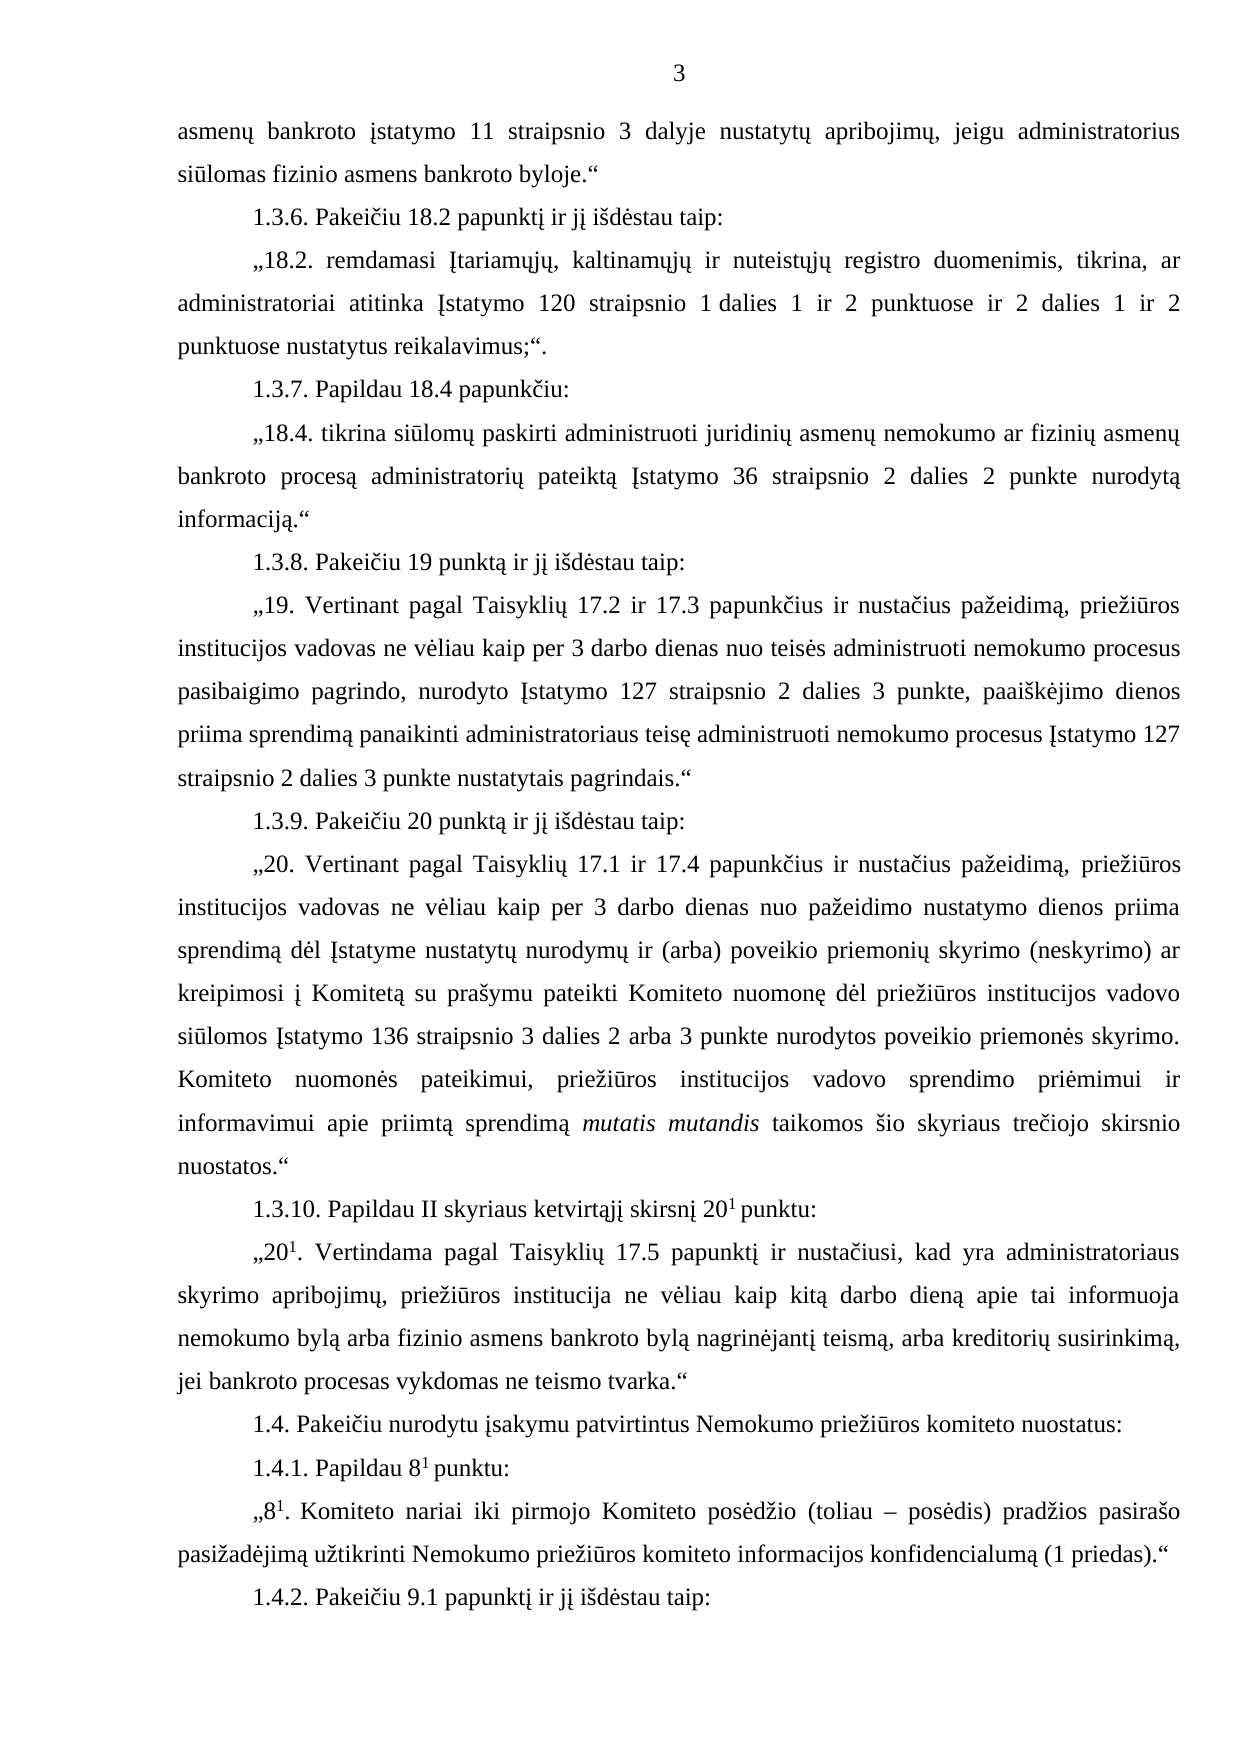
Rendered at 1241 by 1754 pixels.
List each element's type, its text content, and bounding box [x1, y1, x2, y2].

text 1.3.7. Papildau 18.4 papunkčiu: [177, 374, 1181, 403]
text 1.3.8. Pakeičiu 19 punktą ir jį išdėstau taip: [177, 547, 1181, 576]
text „20. Vertinant pagal Taisyklių 17.1 ir 17.4 papunkčius ir nustačius pažeidimą, priežiūros institucijos vadovas ne vėliau kaip per 3 darbo dienas nuo pažeidimo nustatymo dienos priima sprendimą dėl Įstatyme nustatytų nurodymų ir (arba) poveikio priemonių skyrimo (neskyrimo) ar kreipimosi į Komitetą su prašymu pateikti Komiteto nuomonę dėl priežiūros institucijos vadovo siūlomos Įstatymo 136 straipsnio 3 dalies 2 arba 3 punkte nurodytos poveikio priemonės skyrimo. Komiteto nuomonės pateikimui, priežiūros institucijos vadovo sprendimo priėmimui ir informavimui apie priimtą sprendimą mutatis mutandis taikomos šio skyriaus trečiojo skirsnio nuostatos.“ [177, 849, 1181, 1179]
text 1.3.6. Pakeičiu 18.2 papunktį ir jį išdėstau taip: [177, 202, 1181, 231]
text 1.4.1. Papildau 81 punktu: [177, 1453, 1181, 1481]
text 1.4.2. Pakeičiu 9.1 papunktį ir jį išdėstau taip: [177, 1582, 1181, 1611]
text asmenų bankroto įstatymo 11 straipsnio 3 dalyje nustatytų apribojimų, jeigu administratorius siūlomas fizinio asmens bankroto byloje.“ [177, 116, 1181, 188]
text „19. Vertinant pagal Taisyklių 17.2 ir 17.3 papunkčius ir nustačius pažeidimą, priežiūros institucijos vadovas ne vėliau kaip per 3 darbo dienas nuo teisės administruoti nemokumo procesus pasibaigimo pagrindo, nurodyto Įstatymo 127 straipsnio 2 dalies 3 punkte, paaiškėjimo dienos priima sprendimą panaikinti administratoriaus teisę administruoti nemokumo procesus Įstatymo 127 straipsnio 2 dalies 3 punkte nustatytais pagrindais.“ [177, 590, 1181, 791]
text 1.3.9. Pakeičiu 20 punktą ir jį išdėstau taip: [177, 806, 1181, 834]
text „18.2. remdamasi Įtariamųjų, kaltinamųjų ir nuteistųjų registro duomenimis, tikrina, ar administratoriai atitinka Įstatymo 120 straipsnio 1 dalies 1 ir 2 punktuose ir 2 dalies 1 ir 2 punktuose nustatytus reikalavimus;“. [177, 245, 1181, 360]
text 1.4. Pakeičiu nurodytu įsakymu patvirtintus Nemokumo priežiūros komiteto nuostatus: [177, 1409, 1181, 1438]
text „81. Komiteto nariai iki pirmojo Komiteto posėdžio (toliau – posėdis) pradžios pasirašo pasižadėjimą užtikrinti Nemokumo priežiūros komiteto informacijos konfidencialumą (1 priedas).“ [177, 1496, 1181, 1568]
text „18.4. tikrina siūlomų paskirti administruoti juridinių asmenų nemokumo ar fizinių asmenų bankroto procesą administratorių pateiktą Įstatymo 36 straipsnio 2 dalies 2 punkte nurodytą informaciją.“ [177, 418, 1181, 533]
text 1.3.10. Papildau II skyriaus ketvirtąjį skirsnį 201 punktu: [177, 1194, 1181, 1223]
text „201. Vertindama pagal Taisyklių 17.5 papunktį ir nustačiusi, kad yra administratoriaus skyrimo apribojimų, priežiūros institucija ne vėliau kaip kitą darbo dieną apie tai informuoja nemokumo bylą arba fizinio asmens bankroto bylą nagrinėjantį teismą, arba kreditorių susirinkimą, jei bankroto procesas vykdomas ne teismo tvarka.“ [177, 1237, 1181, 1395]
